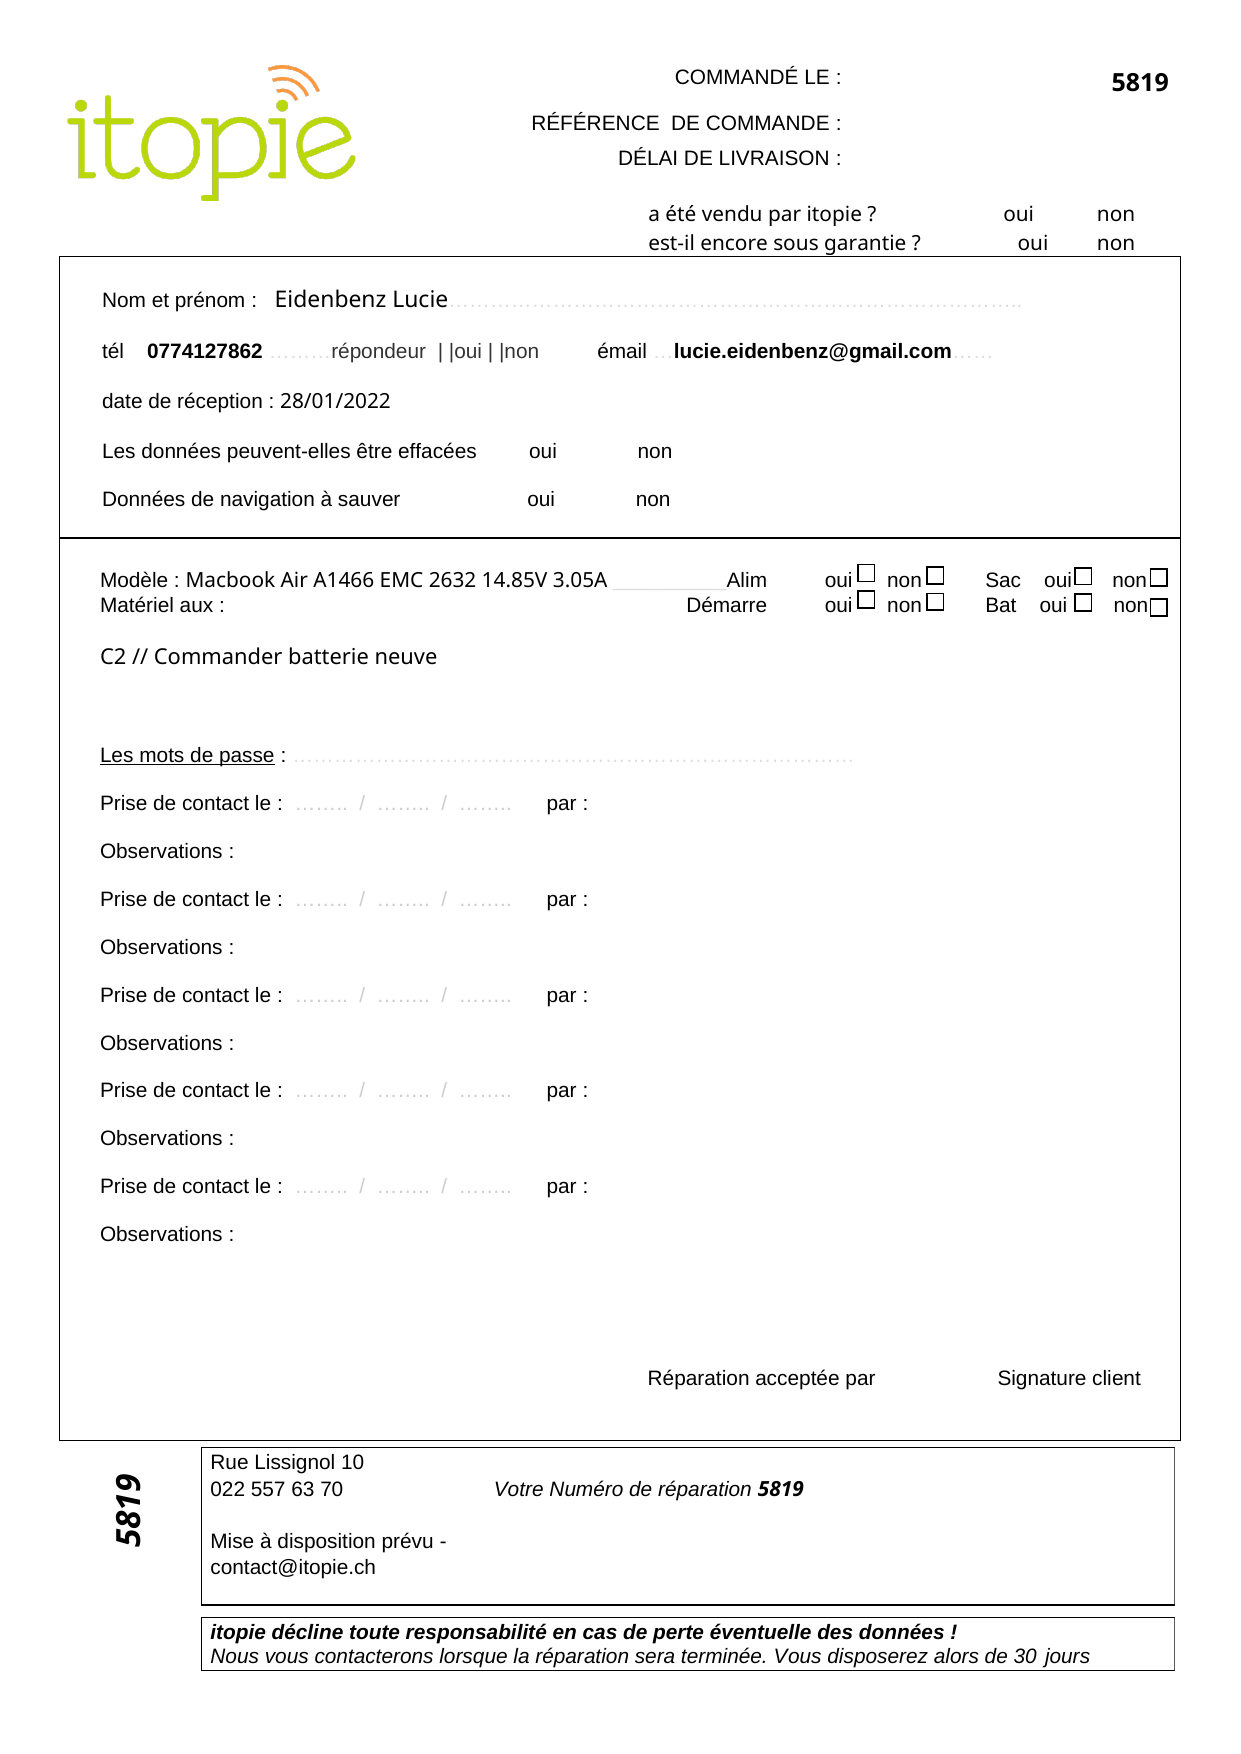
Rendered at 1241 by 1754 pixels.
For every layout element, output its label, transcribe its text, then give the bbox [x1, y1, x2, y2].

text Observations : [60, 1123, 1180, 1150]
text Prise de contact le : …….. / …….. / …….. par : [60, 1075, 1180, 1102]
text Observations : [60, 931, 1180, 958]
text Prise de contact le : …….. / …….. / …….. par : [60, 788, 1180, 815]
text est-il encore sous garantie ? oui non [59, 228, 1181, 256]
text Prise de contact le : …….. / …….. / …….. par : [60, 979, 1180, 1006]
table_header Rue Lissignol 10 022 557 63 70 Votre Numéro de réparation 5819 Mise à disposition prévu - contact@itopie.ch [195, 1441, 1180, 1611]
text Nom et prénom : Eidenbenz Lucie……………………………………………………………………….. [60, 280, 1180, 314]
table_cell DÉLAI DE LIVRAISON : [490, 140, 847, 175]
text Prise de contact le : …….. / …….. / …….. par : [60, 1171, 1180, 1198]
picture [67, 65, 356, 201]
table_header 5819 [847, 59, 1180, 104]
table_header 5819 [59, 1441, 195, 1677]
text Les mots de passe : ……………………………………………………………………… [60, 740, 1180, 767]
text C2 // Commander batterie neuve [60, 638, 1180, 671]
text Réparation acceptée par Signature client [60, 1363, 1180, 1390]
table_header COMMANDÉ LE : [490, 59, 847, 104]
text a été vendu par itopie ? oui non [59, 199, 1181, 228]
text Données de navigation à sauver oui non [60, 484, 1180, 511]
table_cell RÉFÉRENCE DE COMMANDE : [490, 105, 847, 140]
text Modèle : Macbook Air A1466 EMC 2632 14.85V 3.05A Alim oui non Sac oui non [948, 562, 1180, 590]
text Observations : [60, 836, 1180, 863]
text Les données peuvent-elles être effacées oui non [60, 436, 1180, 463]
text Matériel aux : Démarre oui non Bat oui non [60, 590, 1180, 617]
text Prise de contact le : …….. / …….. / …….. par : [60, 883, 1180, 911]
text Modèle : Macbook Air A1466 EMC 2632 14.85V 3.05A Alim oui non Sac oui non [60, 562, 856, 590]
table_cell [847, 140, 1180, 175]
table_cell [847, 105, 1180, 140]
table_cell itopie décline toute responsabilité en cas de perte éventuelle des données ! Nous vous contacterons lorsque la réparation sera terminée. Vous disposerez alors de 30 jours [195, 1611, 1180, 1677]
text Observations : [60, 1219, 1180, 1246]
text tél 0774127862 ………répondeur | |oui | |non émail …lucie.eidenbenz@gmail.com…… [60, 335, 1180, 362]
text date de réception : 28/01/2022 [60, 383, 1180, 415]
text Observations : [60, 1027, 1180, 1054]
